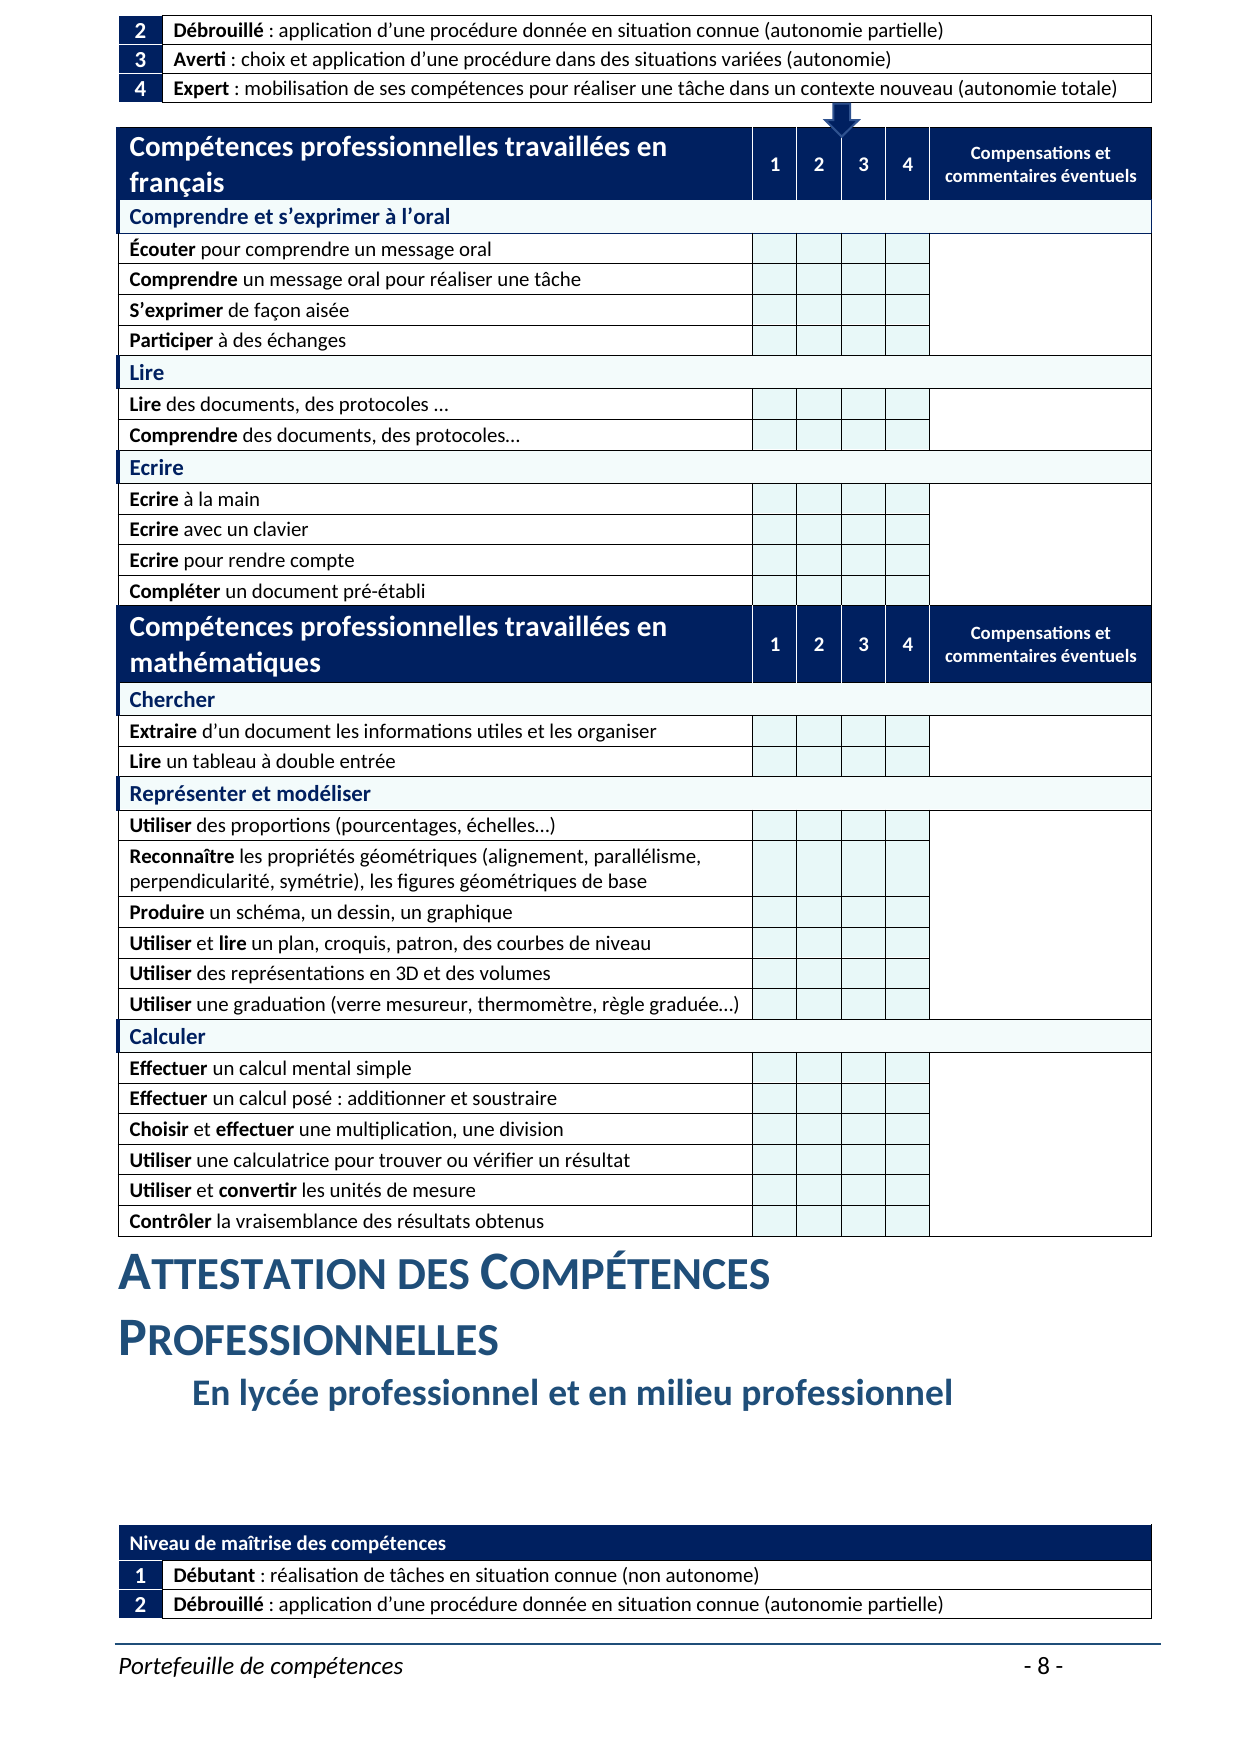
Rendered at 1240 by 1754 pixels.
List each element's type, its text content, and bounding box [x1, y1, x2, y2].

table_cell 4 [886, 606, 929, 682]
table_cell [797, 716, 841, 746]
table_header 3 [842, 128, 885, 199]
table_cell 1 [753, 606, 796, 682]
table_cell [753, 1175, 796, 1205]
table_cell Extraire d’un document les informations utiles et les organiser [119, 716, 752, 746]
table_cell [886, 959, 929, 988]
table_cell [930, 716, 1151, 776]
table_cell [797, 389, 841, 419]
table_cell [886, 420, 929, 449]
table_cell Compensations et commentaires éventuels [930, 606, 1151, 682]
table_cell [797, 747, 841, 776]
table_cell [842, 484, 885, 513]
table_cell [753, 747, 796, 776]
table_cell [753, 959, 796, 988]
table_cell [886, 484, 929, 513]
table_cell Effectuer un calcul posé : additionner et soustraire [119, 1084, 752, 1113]
table_cell [753, 1145, 796, 1174]
table_cell [753, 295, 796, 324]
table_cell [797, 484, 841, 513]
table_cell [842, 959, 885, 988]
table_cell [753, 326, 796, 355]
table_cell Ecrire à la main [119, 484, 752, 513]
table_cell [797, 234, 841, 263]
table_cell [797, 1084, 841, 1113]
table_cell [842, 811, 885, 840]
table_cell Compléter un document pré-établi [119, 576, 752, 605]
table_cell Ecrire avec un clavier [119, 515, 752, 544]
table_cell [842, 1145, 885, 1174]
table_cell [797, 1145, 841, 1174]
table_cell [753, 389, 796, 419]
text En lycée professionnel et en milieu professionnel [118, 1369, 1122, 1415]
table_cell 3 [119, 45, 162, 73]
table_cell 2 [119, 1590, 162, 1618]
table_cell [842, 389, 885, 419]
table_cell [842, 295, 885, 324]
table_cell [753, 1114, 796, 1144]
table_cell [753, 420, 796, 449]
table_cell Débutant : réalisation de tâches en situation connue (non autonome) [163, 1561, 1151, 1589]
table_cell [842, 1175, 885, 1205]
table_cell Produire un schéma, un dessin, un graphique [119, 897, 752, 927]
table_cell [797, 1206, 841, 1236]
table_cell Calculer [120, 1020, 1151, 1052]
table_cell [797, 295, 841, 324]
table_cell [842, 420, 885, 449]
table_cell Lire un tableau à double entrée [119, 747, 752, 776]
table_cell [842, 989, 885, 1019]
table_cell [842, 576, 885, 605]
table_cell Chercher [120, 683, 1151, 715]
table_cell Utiliser et lire un plan, croquis, patron, des courbes de niveau [119, 928, 752, 957]
text ATTESTATION DES COMPÉTENCES PROFESSIONNELLES [118, 1237, 1122, 1369]
table_cell Utiliser des proportions (pourcentages, échelles…) [119, 811, 752, 840]
table_cell Débrouillé : application d’une procédure donnée en situation connue (autonomie partielle) [163, 16, 1151, 44]
table_cell [886, 1145, 929, 1174]
table_cell [886, 1053, 929, 1082]
table_header Compétences professionnelles travaillées en français [120, 128, 752, 199]
table_cell [842, 326, 885, 355]
table_cell [842, 1084, 885, 1113]
table_cell [886, 897, 929, 927]
table_cell [753, 841, 796, 896]
table_cell [753, 928, 796, 957]
table_cell [753, 576, 796, 605]
table_cell [753, 1053, 796, 1082]
table_cell [753, 811, 796, 840]
table_cell [797, 1175, 841, 1205]
table_cell Comprendre et s’exprimer à l’oral [120, 200, 1151, 233]
table_cell [842, 928, 885, 957]
table_cell Utiliser et convertir les unités de mesure [119, 1175, 752, 1205]
table_cell Utiliser des représentations en 3D et des volumes [119, 959, 752, 988]
table_header Compensations et commentaires éventuels [930, 128, 1151, 199]
table_cell [886, 1206, 929, 1236]
table_cell [753, 234, 796, 263]
table_cell [886, 545, 929, 575]
table_cell [797, 928, 841, 957]
table_cell [886, 928, 929, 957]
table_cell [886, 389, 929, 419]
table_cell [842, 1206, 885, 1236]
table_cell [753, 515, 796, 544]
table_cell [842, 234, 885, 263]
table_cell Expert : mobilisation de ses compétences pour réaliser une tâche dans un contexte nouveau (autonomie totale) [163, 74, 1151, 102]
table_cell [797, 545, 841, 575]
table_cell [797, 576, 841, 605]
table_cell Utiliser une graduation (verre mesureur, thermomètre, règle graduée…) [119, 989, 752, 1019]
table_cell [886, 326, 929, 355]
table_cell Représenter et modéliser [120, 777, 1151, 809]
table_cell [842, 515, 885, 544]
table_cell [797, 1114, 841, 1144]
table_cell [886, 234, 929, 263]
table_cell [842, 264, 885, 294]
table_cell [753, 1206, 796, 1236]
table_cell [886, 841, 929, 896]
table_cell Contrôler la vraisemblance des résultats obtenus [119, 1206, 752, 1236]
table_cell [753, 897, 796, 927]
table_cell [886, 295, 929, 324]
table_cell [886, 747, 929, 776]
table_cell [842, 1114, 885, 1144]
table_cell [842, 1053, 885, 1082]
table_cell [930, 234, 1151, 355]
table_cell [797, 515, 841, 544]
table_cell Compétences professionnelles travaillées en mathématiques [120, 606, 752, 682]
table_cell [753, 989, 796, 1019]
table_cell [842, 716, 885, 746]
table_cell Ecrire pour rendre compte [119, 545, 752, 575]
table_cell Participer à des échanges [119, 326, 752, 355]
table_cell [753, 1084, 796, 1113]
table_cell [753, 484, 796, 513]
table_cell [842, 747, 885, 776]
table_cell Comprendre un message oral pour réaliser une tâche [119, 264, 752, 294]
table_cell [753, 545, 796, 575]
table_cell S’exprimer de façon aisée [119, 295, 752, 324]
table_cell [886, 1114, 929, 1144]
table_cell [886, 1084, 929, 1113]
table_cell [886, 264, 929, 294]
table_header 4 [886, 128, 929, 199]
table_cell [886, 811, 929, 840]
table_cell [886, 989, 929, 1019]
table_cell [886, 716, 929, 746]
table_cell [797, 959, 841, 988]
table_cell Ecrire [120, 451, 1151, 483]
table_cell Débrouillé : application d’une procédure donnée en situation connue (autonomie partielle) [163, 1590, 1151, 1618]
table_cell [842, 841, 885, 896]
table_cell Effectuer un calcul mental simple [119, 1053, 752, 1082]
table_cell [886, 1175, 929, 1205]
table_cell [797, 811, 841, 840]
table_cell [886, 576, 929, 605]
table_cell [797, 841, 841, 896]
table_cell Écouter pour comprendre un message oral [119, 234, 752, 263]
table_cell [886, 515, 929, 544]
table_header Niveau de maîtrise des compétences [119, 1525, 1151, 1560]
table_header 2 [797, 128, 841, 199]
table_cell 3 [842, 606, 885, 682]
table_cell Choisir et effectuer une multiplication, une division [119, 1114, 752, 1144]
table_cell [842, 897, 885, 927]
table_cell [842, 545, 885, 575]
table_cell [797, 326, 841, 355]
table_cell Averti : choix et application d’une procédure dans des situations variées (autonomie) [163, 45, 1151, 73]
table_header 1 [753, 128, 796, 199]
table_cell 1 [119, 1561, 162, 1589]
table_cell [930, 389, 1151, 449]
table_cell [797, 897, 841, 927]
table_cell [797, 420, 841, 449]
table_cell [797, 1053, 841, 1082]
table_cell 2 [119, 16, 162, 44]
table_cell Lire des documents, des protocoles … [119, 389, 752, 419]
table_cell Utiliser une calculatrice pour trouver ou vérifier un résultat [119, 1145, 752, 1174]
table_cell [797, 989, 841, 1019]
table_cell [797, 264, 841, 294]
table_cell [753, 264, 796, 294]
table_cell 4 [119, 74, 162, 102]
table_cell 2 [797, 606, 841, 682]
table_cell [930, 811, 1151, 1019]
table_cell Lire [120, 356, 1151, 388]
table_cell Comprendre des documents, des protocoles… [119, 420, 752, 449]
table_cell Reconnaître les propriétés géométriques (alignement, parallélisme, perpendicularité, symétrie), les figures géométriques de base [119, 841, 752, 896]
table_cell [930, 1053, 1151, 1236]
table_cell [930, 484, 1151, 605]
table_cell [753, 716, 796, 746]
